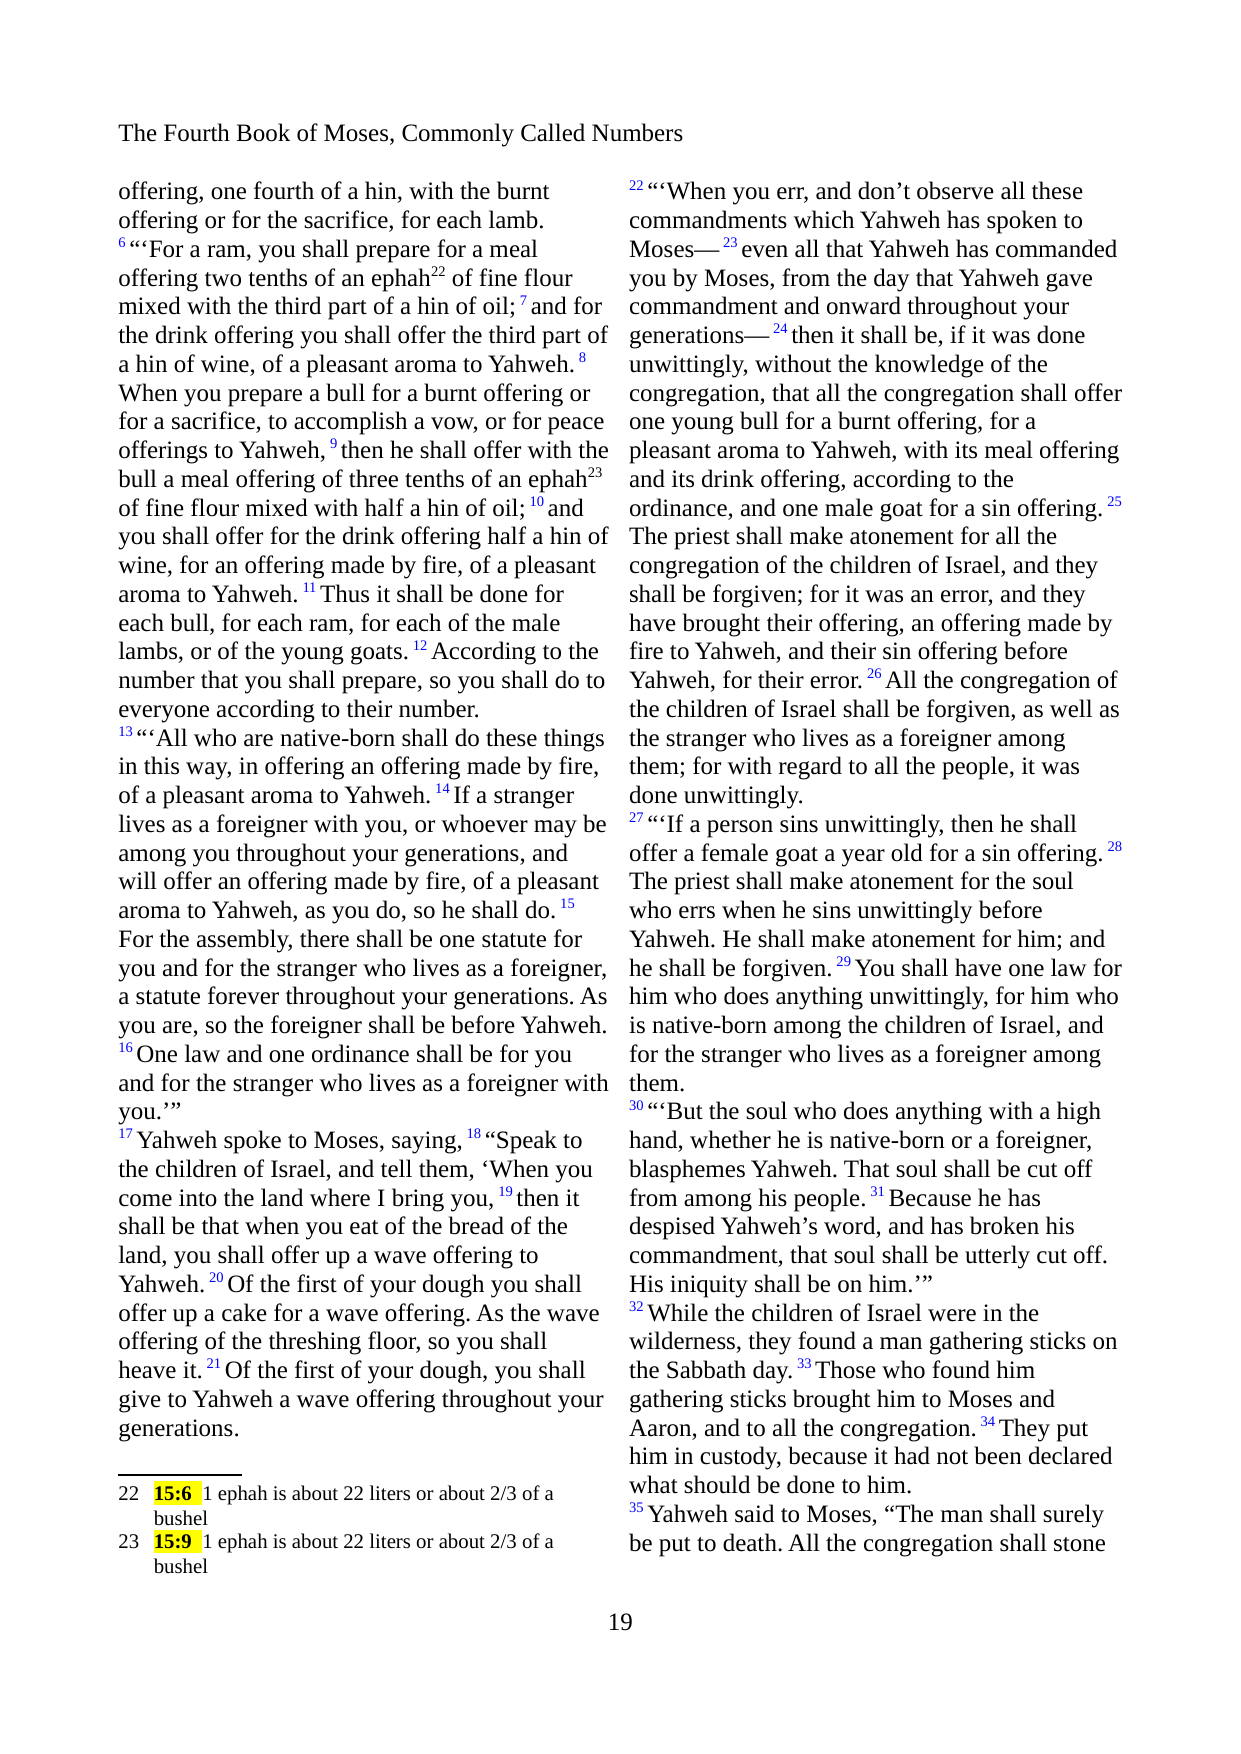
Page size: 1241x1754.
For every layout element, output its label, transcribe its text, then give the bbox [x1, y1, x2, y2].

text 30 “‘But the soul who does anything with a high hand, whether he is native-born or a foreigner, blasphemes Yahweh. That soul shall be cut off from among his people. 31 Because he has despised Yahweh’s word, and has broken his commandment, that soul shall be utterly cut off. His iniquity shall be on him.’” [629, 1096, 1122, 1298]
text 15:6 1 ephah is about 22 liters or about 2/3 of a bushel [118, 1481, 611, 1529]
text 27 “‘If a person sins unwittingly, then he shall offer a female goat a year old for a sin offering. 28 The priest shall make atonement for the soul who errs when he sins unwittingly before Yahweh. He shall make atonement for him; and he shall be forgiven. 29 You shall have one law for him who does anything unwittingly, for him who is native-born among the children of Israel, and for the stranger who lives as a foreigner among them. [629, 809, 1122, 1096]
text 22 “‘When you err, and don’t observe all these commandments which Yahweh has spoken to Moses— 23 even all that Yahweh has commanded you by Moses, from the day that Yahweh gave commandment and onward throughout your generations— 24 then it shall be, if it was done unwittingly, without the knowledge of the congregation, that all the congregation shall offer one young bull for a burnt offering, for a pleasant aroma to Yahweh, with its meal offering and its drink offering, according to the ordinance, and one male goat for a sin offering. 25 The priest shall make atonement for all the congregation of the children of Israel, and they shall be forgiven; for it was an error, and they have brought their offering, an offering made by fire to Yahweh, and their sin offering before Yahweh, for their error. 26 All the congregation of the children of Israel shall be forgiven, as well as the stranger who lives as a foreigner among them; for with regard to all the people, it was done unwittingly. [629, 176, 1122, 809]
text 6 “‘For a ram, you shall prepare for a meal offering two tenths of an ephah of fine flour mixed with the third part of a hin of oil; 7 and for the drink offering you shall offer the third part of a hin of wine, of a pleasant aroma to Yahweh. 8 When you prepare a bull for a burnt offering or for a sacrifice, to accomplish a vow, or for peace offerings to Yahweh, 9 then he shall offer with the bull a meal offering of three tenths of an ephah of fine flour mixed with half a hin of oil; 10 and you shall offer for the drink offering half a hin of wine, for an offering made by fire, of a pleasant aroma to Yahweh. 11 Thus it shall be done for each bull, for each ram, for each of the male lambs, or of the young goats. 12 According to the number that you shall prepare, so you shall do to everyone according to their number. [118, 234, 611, 723]
text 13 “‘All who are native-born shall do these things in this way, in offering an offering made by fire, of a pleasant aroma to Yahweh. 14 If a stranger lives as a foreigner with you, or whoever may be among you throughout your generations, and will offer an offering made by fire, of a pleasant aroma to Yahweh, as you do, so he shall do. 15 For the assembly, there shall be one statute for you and for the stranger who lives as a foreigner, a statute forever throughout your generations. As you are, so the foreigner shall be before Yahweh. 16 One law and one ordinance shall be for you and for the stranger who lives as a foreigner with you.’” [118, 723, 611, 1125]
text offering, one fourth of a hin, with the burnt offering or for the sacrifice, for each lamb. [118, 176, 611, 234]
text 32 While the children of Israel were in the wilderness, they found a man gathering sticks on the Sabbath day. 33 Those who found him gathering sticks brought him to Moses and Aaron, and to all the congregation. 34 They put him in custody, because it had not been declared what should be done to him. [629, 1298, 1122, 1499]
text 17 Yahweh spoke to Moses, saying, 18 “Speak to the children of Israel, and tell them, ‘When you come into the land where I bring you, 19 then it shall be that when you eat of the bread of the land, you shall offer up a wave offering to Yahweh. 20 Of the first of your dough you shall offer up a cake for a wave offering. As the wave offering of the threshing floor, so you shall heave it. 21 Of the first of your dough, you shall give to Yahweh a wave offering throughout your generations. [118, 1125, 611, 1441]
text 35 Yahweh said to Moses, “The man shall surely be put to death. All the congregation shall stone [629, 1499, 1122, 1556]
text 15:9 1 ephah is about 22 liters or about 2/3 of a bushel [118, 1529, 611, 1578]
